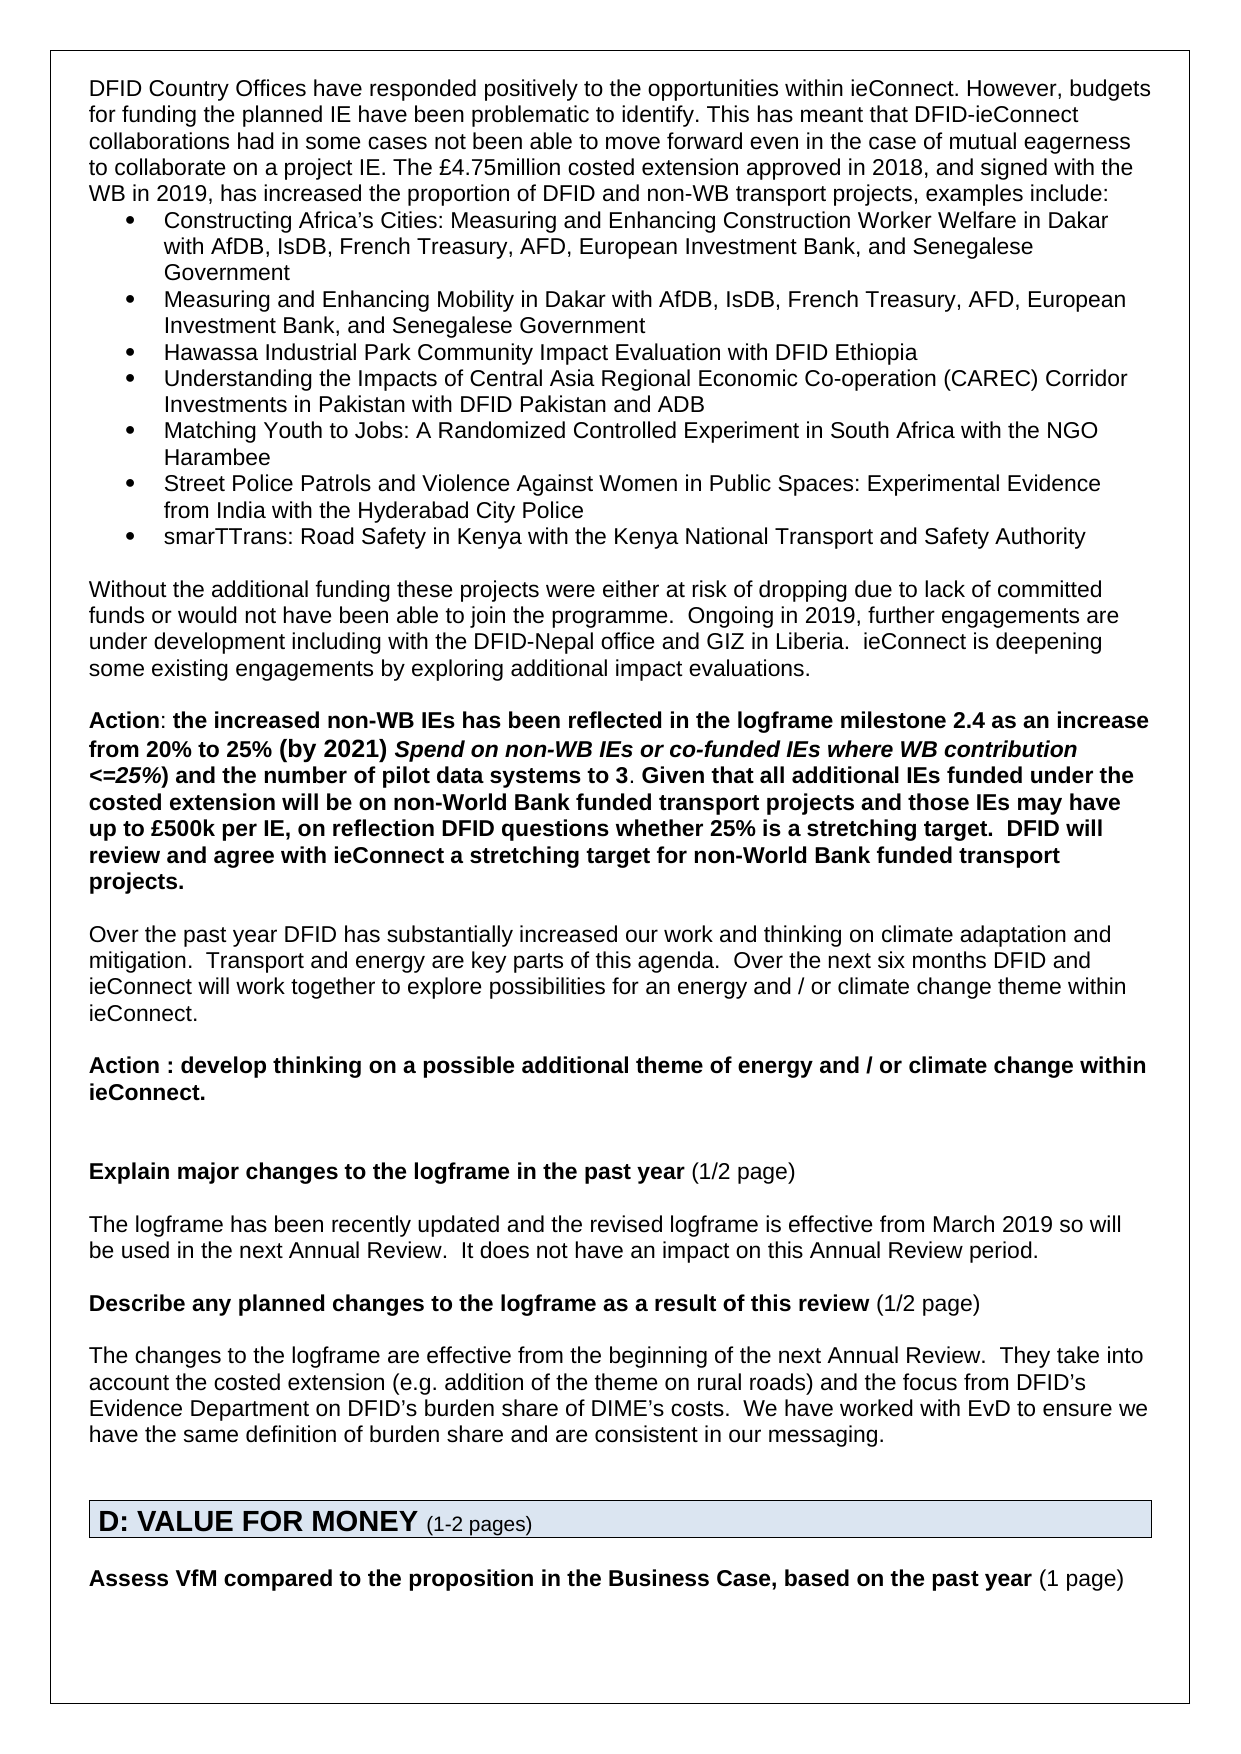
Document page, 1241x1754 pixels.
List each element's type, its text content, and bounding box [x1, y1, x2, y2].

text DFID Country Offices have responded positively to the opportunities within ieConnect. However, budgets for funding the planned IE have been problematic to identify. This has meant that DFID-ieConnect collaborations had in some cases not been able to move forward even in the case of mutual eagerness to collaborate on a project IE. The £4.75million costed extension approved in 2018, and signed with the WB in 2019, has increased the proportion of DFID and non-WB transport projects, examples include: [89, 75, 1152, 207]
text Action: the increased non-WB IEs has been reflected in the logframe milestone 2.4 as an increase from 20% to 25% (by 2021) Spend on non-WB IEs or co-funded IEs where WB contribution <=25%) and the number of pilot data systems to 3. Given that all additional IEs funded under the costed extension will be on non-World Bank funded transport projects and those IEs may have up to £500k per IE, on reflection DFID questions whether 25% is a stretching target. DFID will review and agree with ieConnect a stretching target for non-World Bank funded transport projects. [89, 707, 1152, 894]
list Measuring and Enhancing Mobility in Dakar with AfDB, IsDB, French Treasury, AFD, European Investment Bank, and Senegalese Government [126, 286, 1152, 338]
text Action : develop thinking on a possible additional theme of energy and / or climate change within ieConnect. [89, 1052, 1152, 1105]
list Matching Youth to Jobs: A Randomized Controlled Experiment in South Africa with the NGO Harambee [126, 417, 1152, 470]
list Understanding the Impacts of Central Asia Regional Economic Co-operation (CAREC) Corridor Investments in Pakistan with DFID Pakistan and ADB [126, 365, 1152, 417]
list Constructing Africa’s Cities: Measuring and Enhancing Construction Worker Welfare in Dakar with AfDB, IsDB, French Treasury, AFD, European Investment Bank, and Senegalese Government [126, 207, 1152, 286]
text Describe any planned changes to the logframe as a result of this review (1/2 page) [89, 1289, 1152, 1316]
list Hawassa Industrial Park Community Impact Evaluation with DFID Ethiopia [126, 338, 1152, 365]
text The logframe has been recently updated and the revised logframe is effective from March 2019 so will be used in the next Annual Review. It does not have an impact on this Annual Review period. [89, 1211, 1152, 1263]
subtitle D: VALUE FOR MONEY (1-2 pages) [90, 1501, 1151, 1537]
text Without the additional funding these projects were either at risk of dropping due to lack of committed funds or would not have been able to join the programme. Ongoing in 2019, further engagements are under development including with the DFID-Nepal office and GIZ in Liberia. ieConnect is deepening some existing engagements by exploring additional impact evaluations. [89, 576, 1152, 681]
text The changes to the logframe are effective from the beginning of the next Annual Review. They take into account the costed extension (e.g. addition of the theme on rural roads) and the focus from DFID’s Evidence Department on DFID’s burden share of DIME’s costs. We have worked with EvD to ensure we have the same definition of burden share and are consistent in our messaging. [89, 1342, 1152, 1448]
text Explain major changes to the logframe in the past year (1/2 page) [89, 1158, 1152, 1184]
list smarTTrans: Road Safety in Kenya with the Kenya National Transport and Safety Authority [126, 523, 1152, 549]
text Over the past year DFID has substantially increased our work and thinking on climate adaptation and mitigation. Transport and energy are key parts of this agenda. Over the next six months DFID and ieConnect will work together to explore possibilities for an energy and / or climate change theme within ieConnect. [89, 921, 1152, 1026]
text Assess VfM compared to the proposition in the Business Case, based on the past year (1 page) [89, 1564, 1152, 1591]
list Street Police Patrols and Violence Against Women in Public Spaces: Experimental Evidence from India with the Hyderabad City Police [126, 470, 1152, 523]
